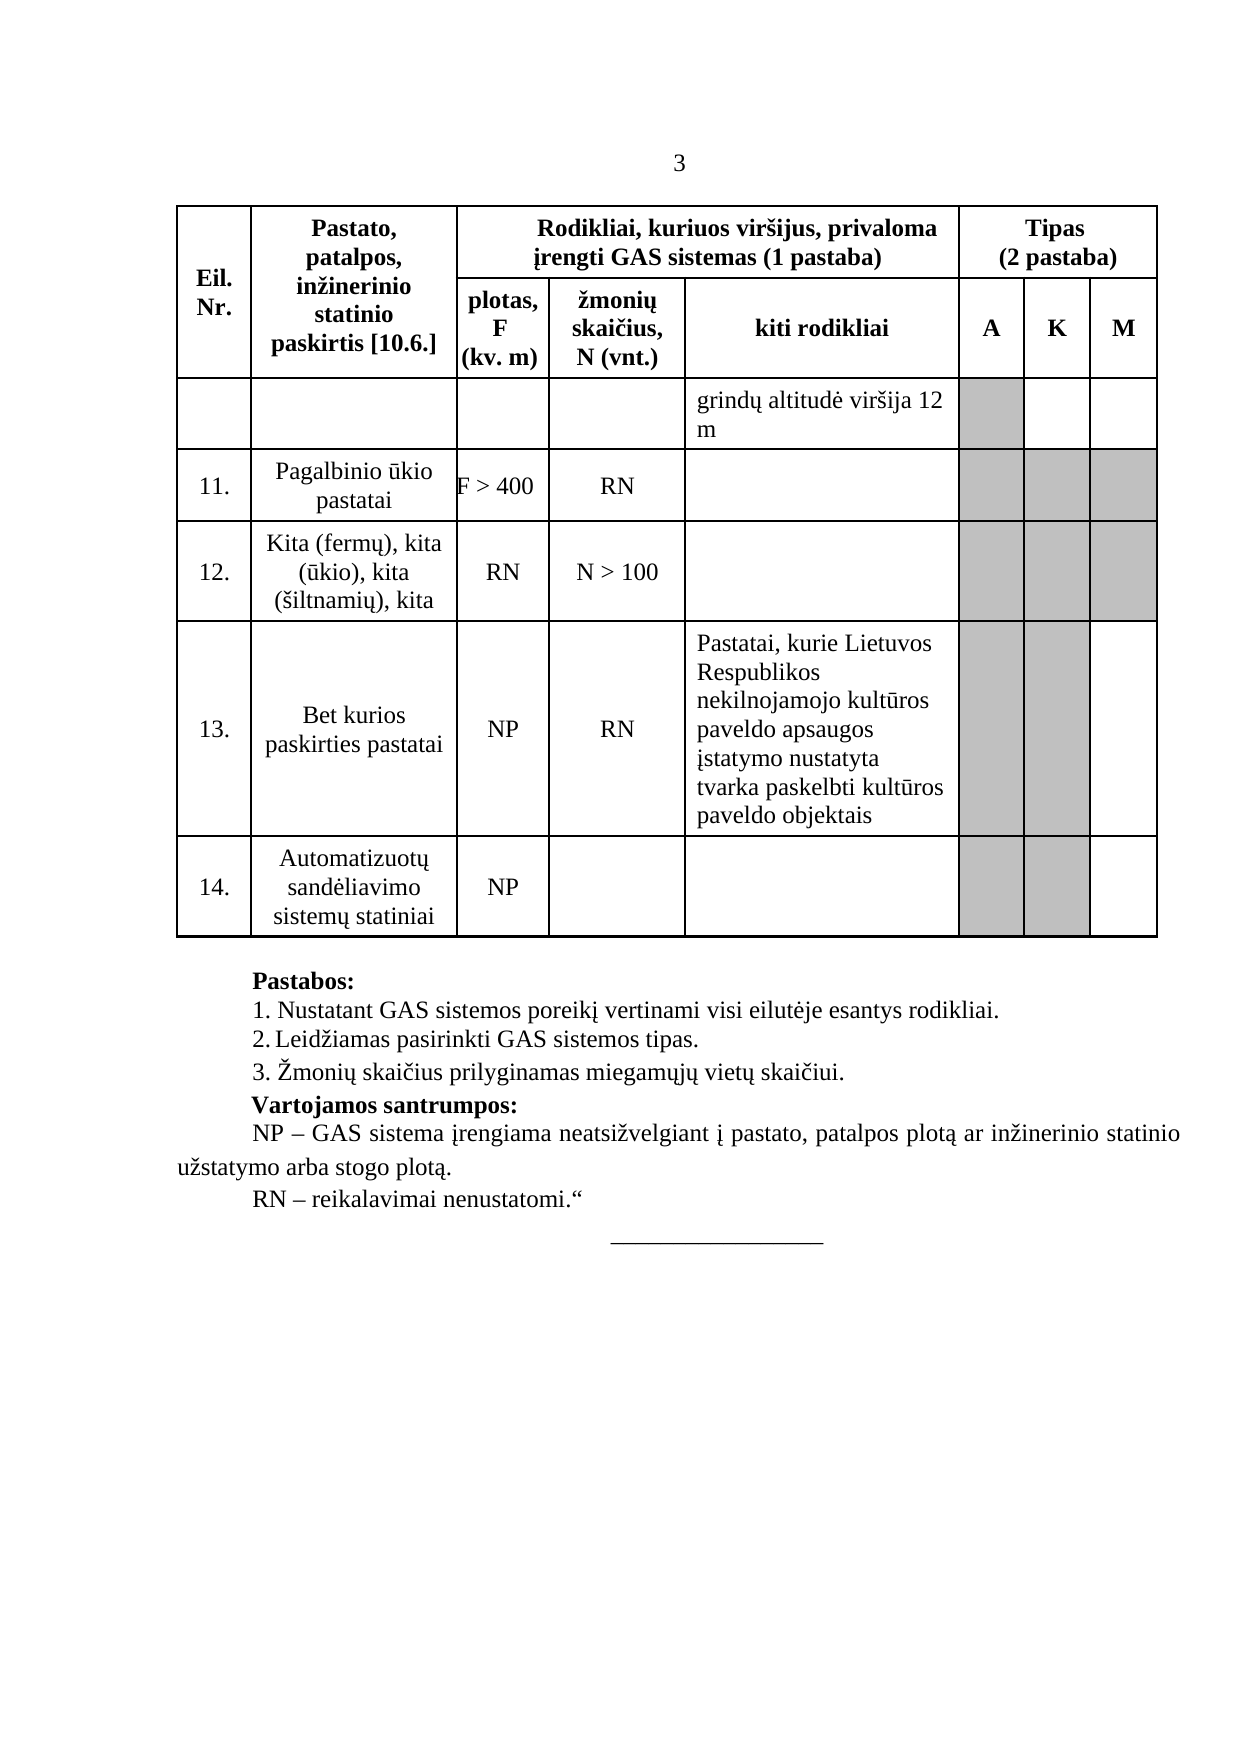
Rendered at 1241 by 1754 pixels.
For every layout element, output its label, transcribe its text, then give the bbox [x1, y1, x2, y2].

table_cell N > 100 [550, 522, 684, 620]
table_cell [960, 379, 1023, 448]
text RN – reikalavimai nenustatomi.“ [177, 1184, 1182, 1213]
table_cell NP [458, 622, 548, 835]
table_cell [550, 837, 684, 935]
table_cell 13. [178, 622, 250, 835]
table_cell [1025, 379, 1089, 448]
table_cell [686, 837, 958, 935]
table_cell [960, 450, 1023, 520]
table_cell [686, 522, 958, 620]
table_cell [1025, 522, 1089, 620]
table_cell [1091, 837, 1156, 935]
table_cell RN [458, 522, 548, 620]
table_cell Pagalbinio ūkio pastatai [252, 450, 456, 520]
text NP – GAS sistema įrengiama neatsižvelgiant į pastato, patalpos plotą ar inžinerinio statinio užstatymo arba stogo plotą. [177, 1118, 1182, 1180]
table_cell [1091, 522, 1156, 620]
table_cell A [960, 279, 1023, 377]
text _________________ [177, 1218, 1182, 1246]
table_cell [960, 622, 1023, 835]
table_cell NP [458, 837, 548, 935]
table_cell kiti rodikliai [686, 279, 958, 377]
table_cell grindų altitudė viršija 12 m [686, 379, 958, 448]
table_cell [252, 379, 456, 448]
table_cell [178, 379, 250, 448]
table_cell 14. [178, 837, 250, 935]
table_cell 12. [178, 522, 250, 620]
table_cell žmonių skaičius, N (vnt.) [550, 279, 684, 377]
table_cell Pastatai, kurie Lietuvos Respublikos nekilnojamojo kultūros paveldo apsaugos įstatymo nustatyta tvarka paskelbti kultūros paveldo objektais [686, 622, 958, 835]
table_header Eil. Nr. [178, 207, 250, 377]
table_header Tipas (2 pastaba) [960, 207, 1156, 277]
table_cell [1091, 450, 1156, 520]
table_cell K [1025, 279, 1089, 377]
table_cell [1091, 379, 1156, 448]
table_cell [1025, 837, 1089, 935]
text 2. Leidžiamas pasirinkti GAS sistemos tipas. [177, 1024, 1182, 1052]
table_header Pastato, patalpos, inžinerinio statinio paskirtis [10.6.] [252, 207, 456, 377]
table_cell Automatizuotų sandėliavimo sistemų statiniai [252, 837, 456, 935]
table_cell 11. [178, 450, 250, 520]
text 3. Žmonių skaičius prilyginamas miegamųjų vietų skaičiui. [177, 1057, 1182, 1086]
table_cell plotas, F (kv. m) [458, 279, 548, 377]
table_cell [960, 522, 1023, 620]
table_cell [1025, 450, 1089, 520]
table_cell [1091, 622, 1156, 835]
table_cell [458, 379, 548, 448]
table_cell M [1091, 279, 1156, 377]
table_cell [1025, 622, 1089, 835]
text Vartojamos santrumpos: [177, 1090, 1182, 1118]
table_cell RN [550, 450, 684, 520]
table_cell [550, 379, 684, 448]
table_cell Kita (fermų), kita (ūkio), kita (šiltnamių), kita [252, 522, 456, 620]
text Pastabos: [177, 966, 1182, 995]
table_cell Bet kurios paskirties pastatai [252, 622, 456, 835]
table_cell [960, 837, 1023, 935]
text 1. Nustatant GAS sistemos poreikį vertinami visi eilutėje esantys rodikliai. [177, 995, 1182, 1024]
table_cell [686, 450, 958, 520]
table_cell RN [550, 622, 684, 835]
table_header Rodikliai, kuriuos viršijus, privaloma įrengti GAS sistemas (1 pastaba) [458, 207, 958, 277]
table_cell F > 400 [458, 450, 548, 520]
